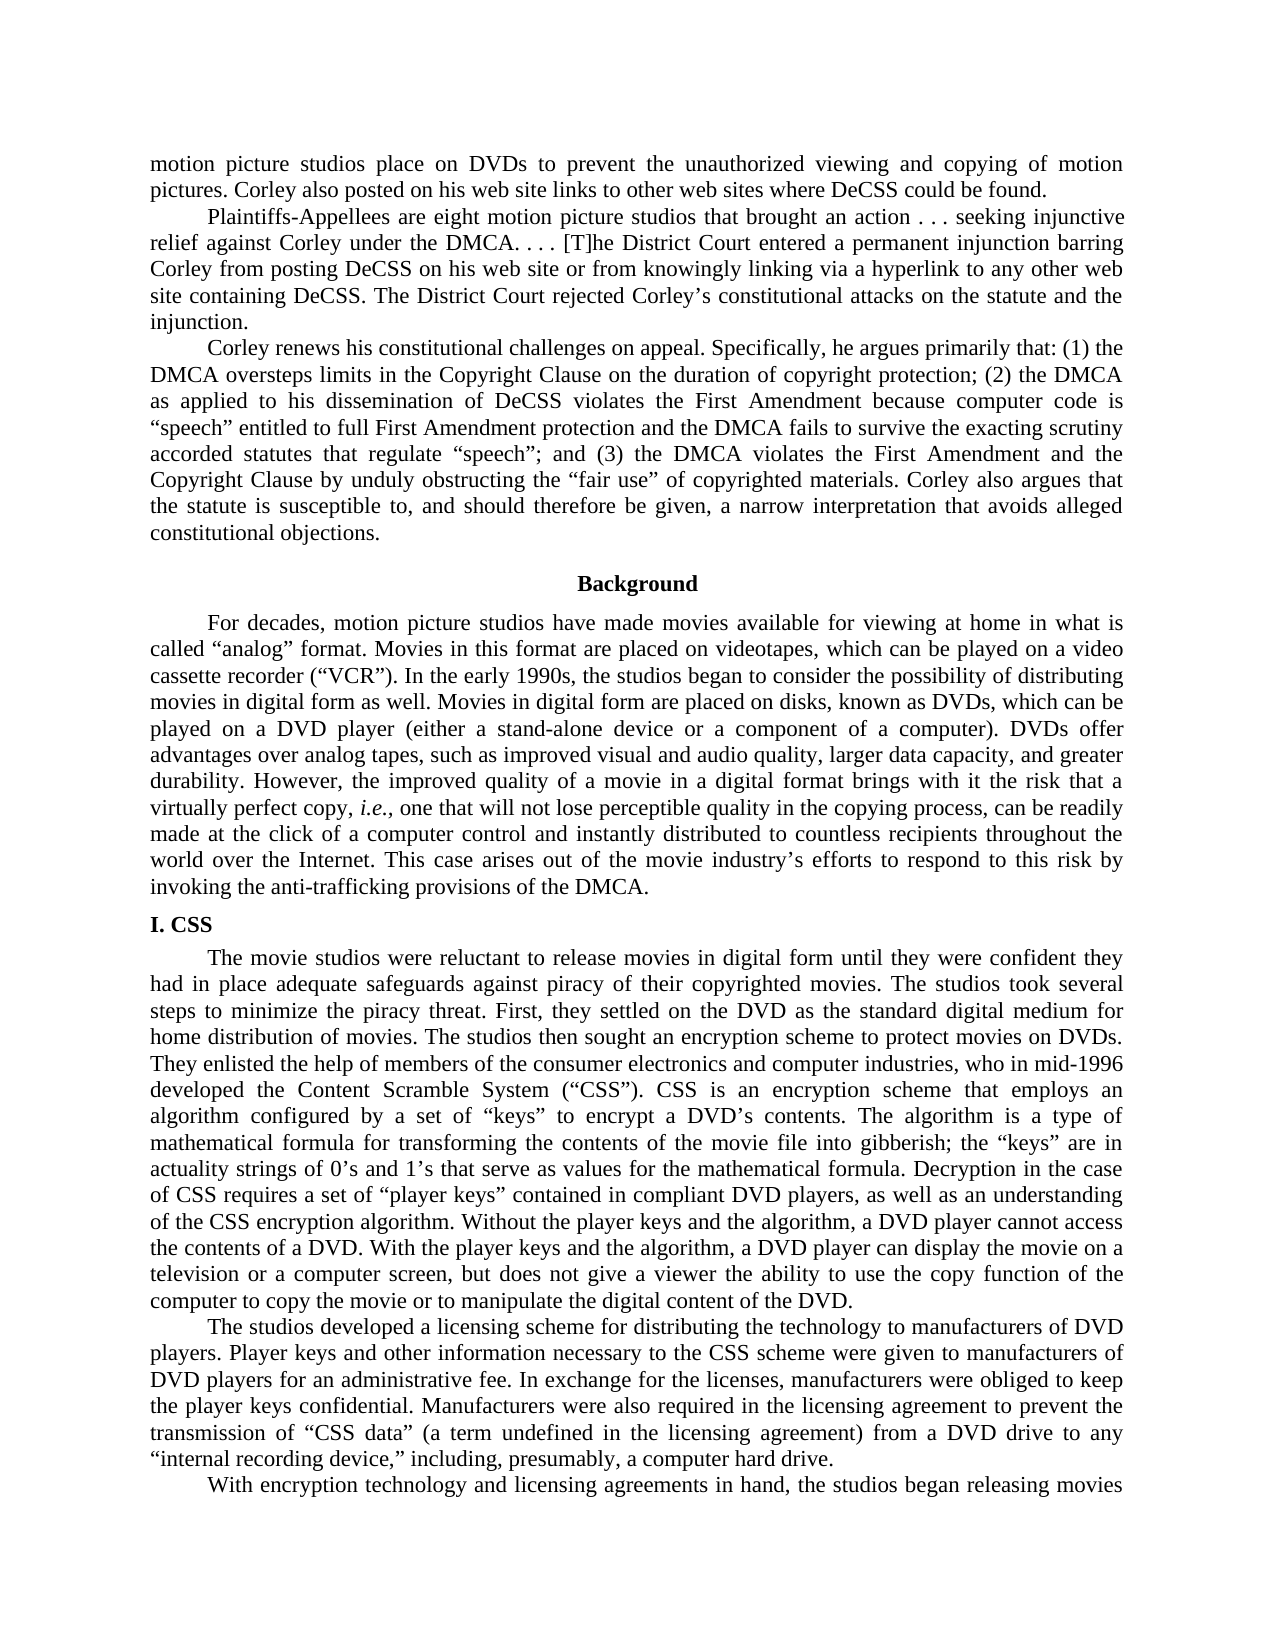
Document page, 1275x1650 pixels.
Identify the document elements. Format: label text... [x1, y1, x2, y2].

text Plaintiffs-Appellees are eight motion picture studios that brought an action . . . seeking injunctive relief against Corley under the DMCA. . . . [T]he District Court entered a permanent injunction barring Corley from posting DeCSS on his web site or from knowingly linking via a hyperlink to any other web site containing DeCSS. The District Court rejected Corley’s constitutional attacks on the statute and the injunction. [150, 203, 1125, 334]
text Background [150, 570, 1125, 597]
text motion picture studios place on DVDs to prevent the unauthorized viewing and copying of motion pictures. Corley also posted on his web site links to other web sites where DeCSS could be found. [150, 150, 1125, 203]
text Corley renews his constitutional challenges on appeal. Specifically, he argues primarily that: (1) the DMCA oversteps limits in the Copyright Clause on the duration of copyright protection; (2) the DMCA as applied to his dissemination of DeCSS violates the First Amendment because computer code is “speech” entitled to full First Amendment protection and the DMCA fails to survive the exacting scrutiny accorded statutes that regulate “speech”; and (3) the DMCA violates the First Amendment and the Copyright Clause by unduly obstructing the “fair use” of copyrighted materials. Corley also argues that the statute is susceptible to, and should therefore be given, a narrow interpretation that avoids alleged constitutional objections. [150, 334, 1125, 545]
text I. CSS [150, 912, 1125, 938]
text With encryption technology and licensing agreements in hand, the studios began releasing movies [150, 1471, 1125, 1498]
text The movie studios were reluctant to release movies in digital form until they were confident they had in place adequate safeguards against piracy of their copyrighted movies. The studios took several steps to minimize the piracy threat. First, they settled on the DVD as the standard digital medium for home distribution of movies. The studios then sought an encryption scheme to protect movies on DVDs. They enlisted the help of members of the consumer electronics and computer industries, who in mid-1996 developed the Content Scramble System (“CSS”). CSS is an encryption scheme that employs an algorithm configured by a set of “keys” to encrypt a DVD’s contents. The algorithm is a type of mathematical formula for transforming the contents of the movie file into gibberish; the “keys” are in actuality strings of 0’s and 1’s that serve as values for the mathematical formula. Decryption in the case of CSS requires a set of “player keys” contained in compliant DVD players, as well as an understanding of the CSS encryption algorithm. Without the player keys and the algorithm, a DVD player cannot access the contents of a DVD. With the player keys and the algorithm, a DVD player can display the movie on a television or a computer screen, but does not give a viewer the ability to use the copy function of the computer to copy the movie or to manipulate the digital content of the DVD. [150, 944, 1125, 1313]
text The studios developed a licensing scheme for distributing the technology to manufacturers of DVD players. Player keys and other information necessary to the CSS scheme were given to manufacturers of DVD players for an administrative fee. In exchange for the licenses, manufacturers were obliged to keep the player keys confidential. Manufacturers were also required in the licensing agreement to prevent the transmission of “CSS data” (a term undefined in the licensing agreement) from a DVD drive to any “internal recording device,” including, presumably, a computer hard drive. [150, 1313, 1125, 1471]
text For decades, motion picture studios have made movies available for viewing at home in what is called “analog” format. Movies in this format are placed on videotapes, which can be played on a video cassette recorder (“VCR”). In the early 1990s, the studios began to consider the possibility of distributing movies in digital form as well. Movies in digital form are placed on disks, known as DVDs, which can be played on a DVD player (either a stand-alone device or a component of a computer). DVDs offer advantages over analog tapes, such as improved visual and audio quality, larger data capacity, and greater durability. However, the improved quality of a movie in a digital format brings with it the risk that a virtually perfect copy, i.e., one that will not lose perceptible quality in the copying process, can be readily made at the click of a computer control and instantly distributed to countless recipients throughout the world over the Internet. This case arises out of the movie industry’s efforts to respond to this risk by invoking the anti-trafficking provisions of the DMCA. [150, 609, 1125, 899]
